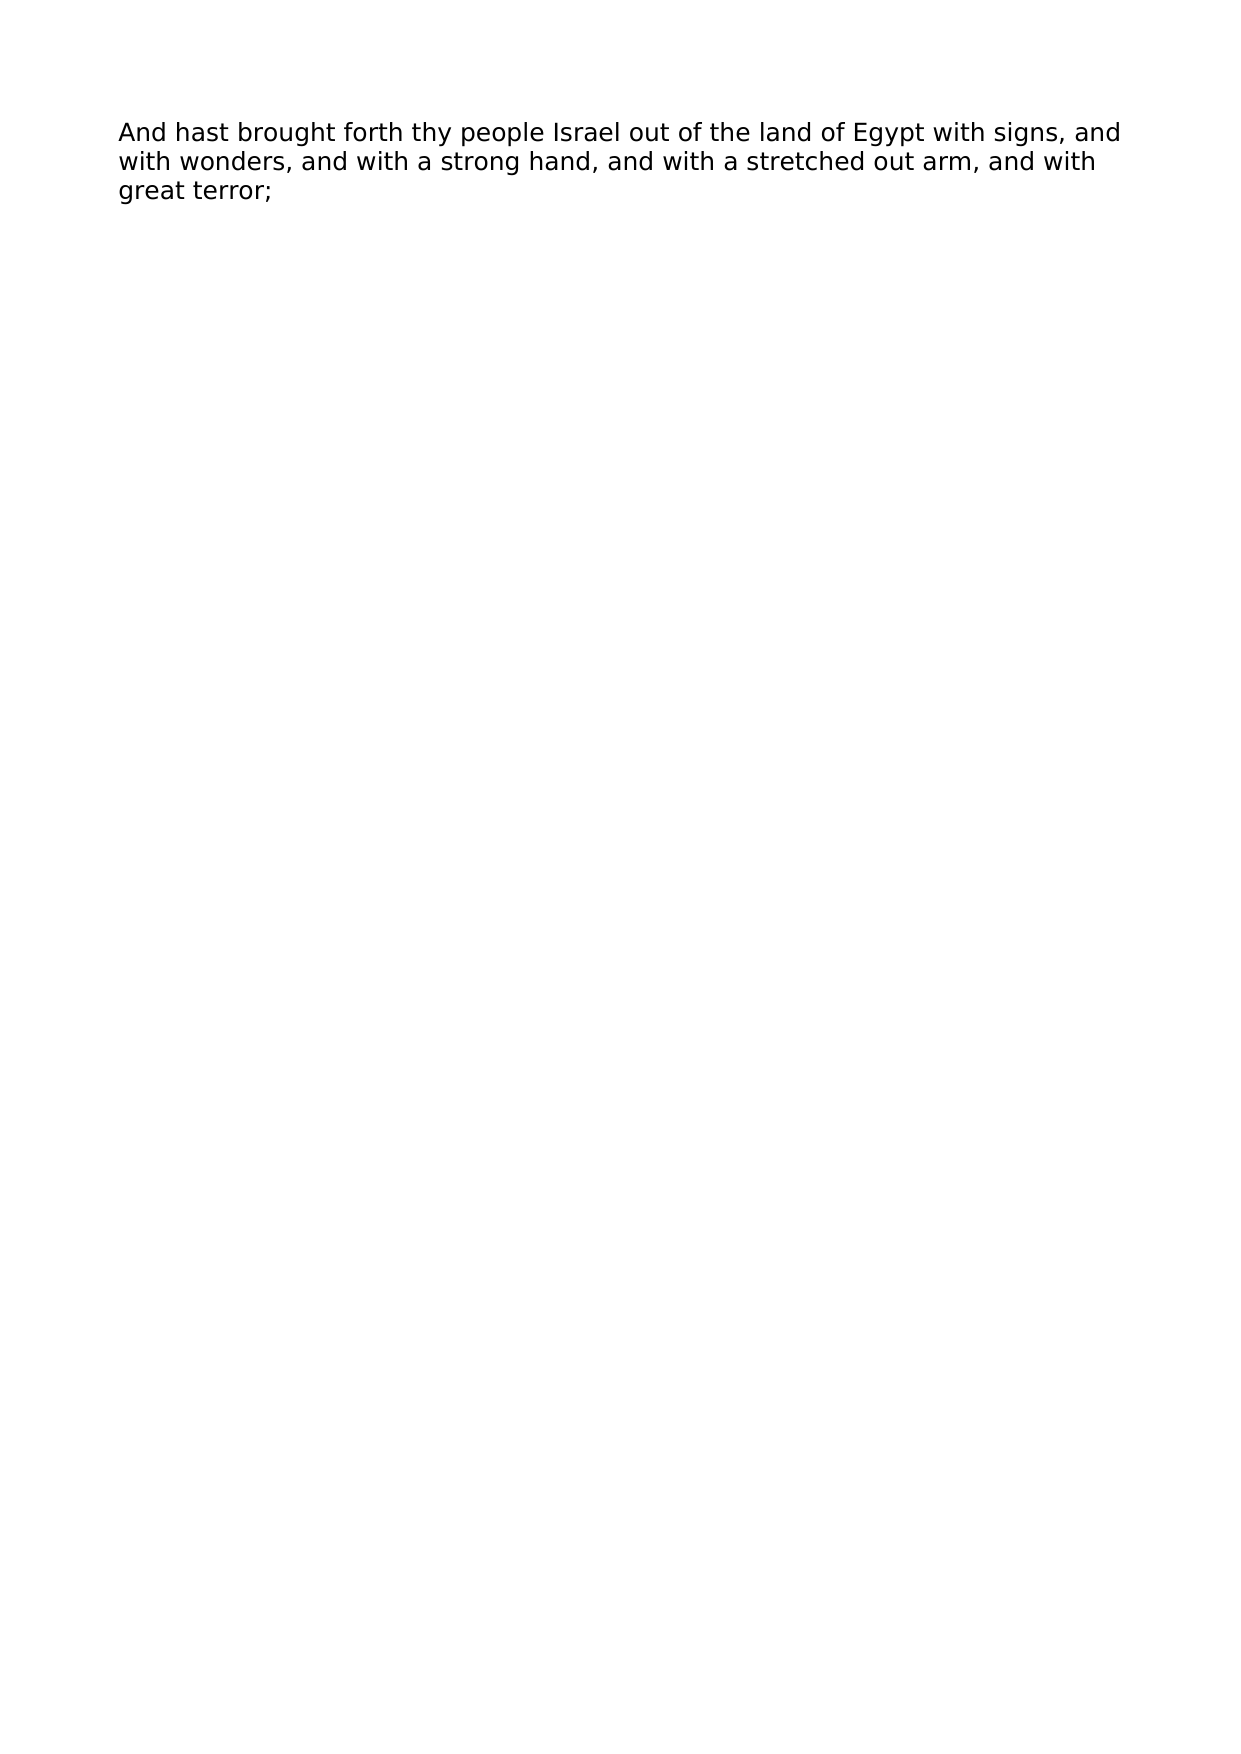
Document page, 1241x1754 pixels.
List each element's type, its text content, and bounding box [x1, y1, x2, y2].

text And hast brought forth thy people Israel out of the land of Egypt with signs, and with wonders, and with a strong hand, and with a stretched out arm, and with great terror; [118, 118, 1122, 206]
